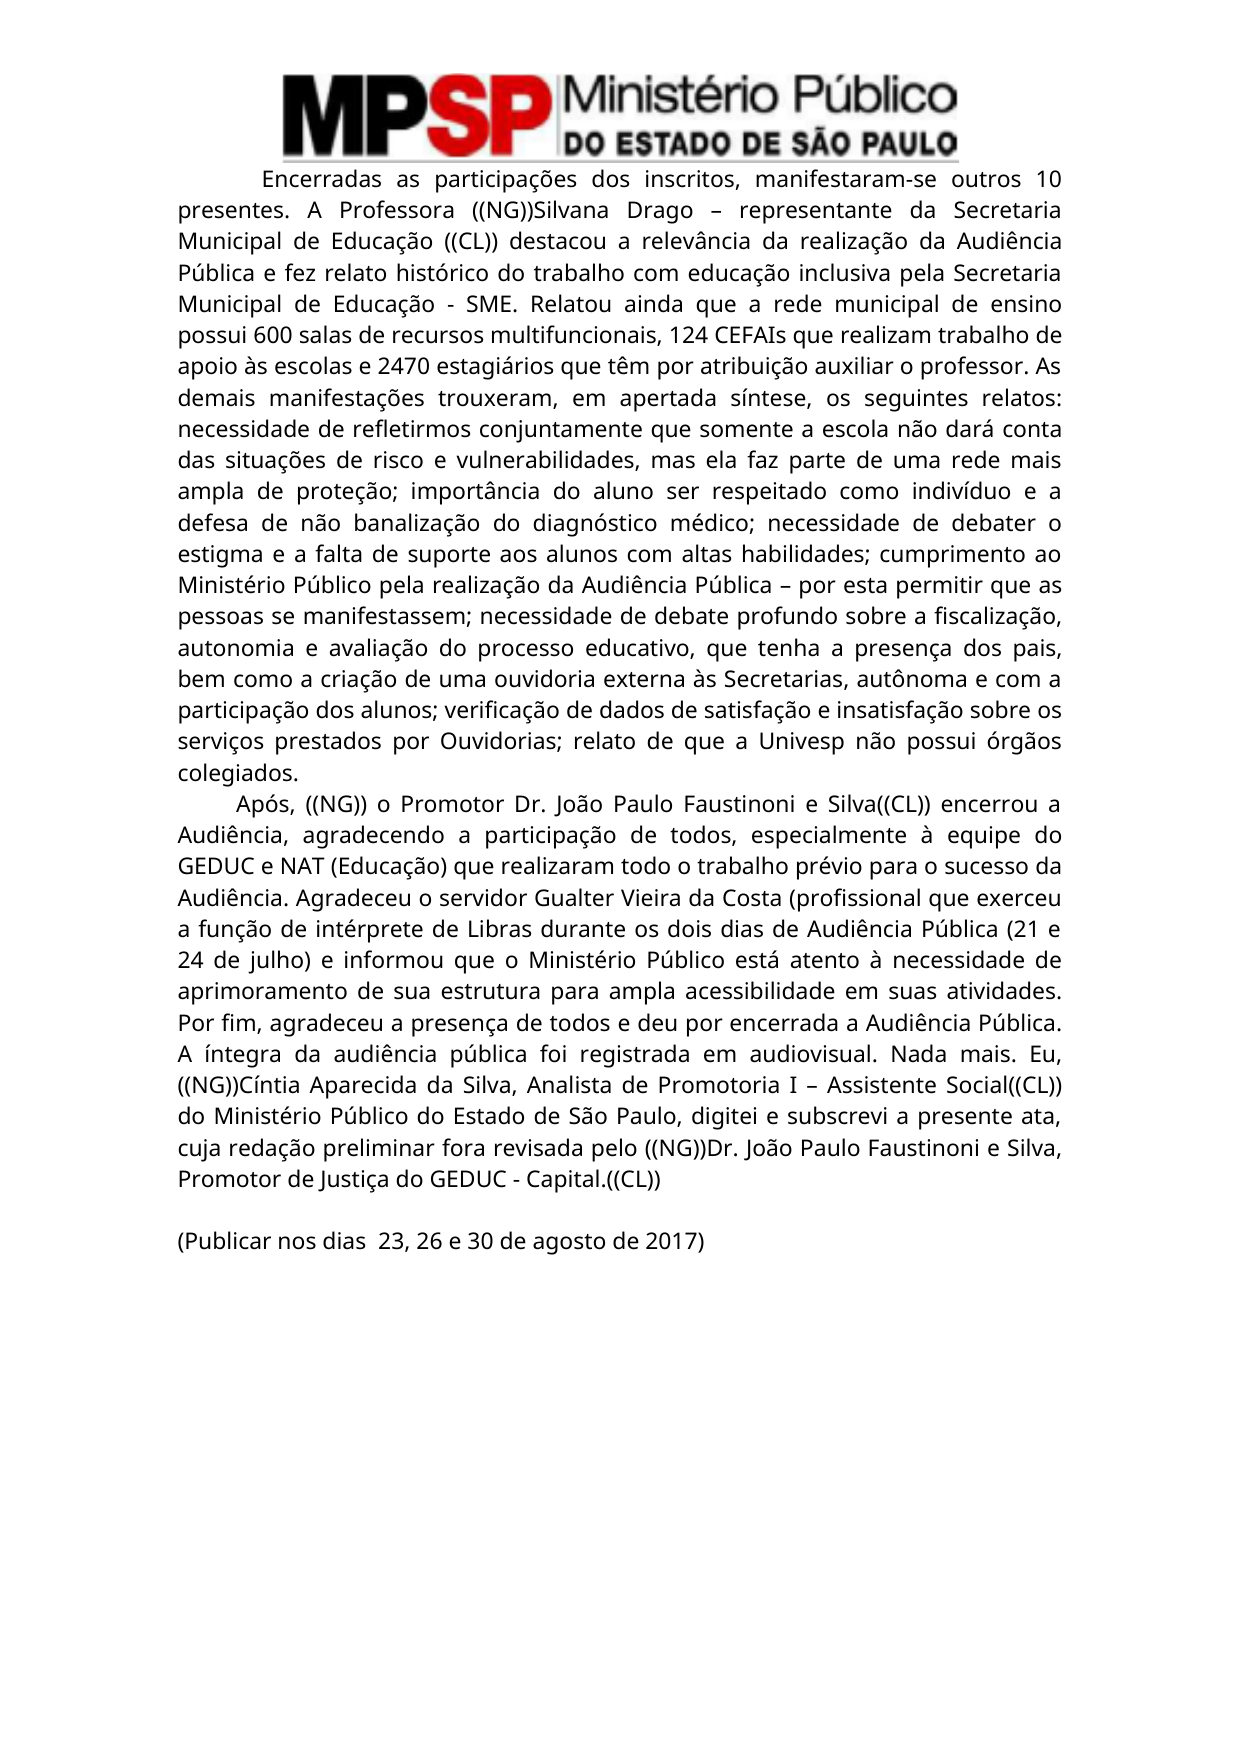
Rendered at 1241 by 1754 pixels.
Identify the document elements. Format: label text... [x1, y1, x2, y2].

text Após, ((NG)) o Promotor Dr. João Paulo Faustinoni e Silva((CL)) encerrou a Audiência, agradecendo a participação de todos, especialmente à equipe do GEDUC e NAT (Educação) que realizaram todo o trabalho prévio para o sucesso da Audiência. Agradeceu o servidor Gualter Vieira da Costa (profissional que exerceu a função de intérprete de Libras durante os dois dias de Audiência Pública (21 e 24 de julho) e informou que o Ministério Público está atento à necessidade de aprimoramento de sua estrutura para ampla acessibilidade em suas atividades. Por fim, agradeceu a presença de todos e deu por encerrada a Audiência Pública. A íntegra da audiência pública foi registrada em audiovisual. Nada mais. Eu, ((NG))Cíntia Aparecida da Silva, Analista de Promotoria I – Assistente Social((CL)) do Ministério Público do Estado de São Paulo, digitei e subscrevi a presente ata, cuja redação preliminar fora revisada pelo ((NG))Dr. João Paulo Faustinoni e Silva, Promotor de Justiça do GEDUC - Capital.((CL)) [177, 788, 1063, 1194]
text Encerradas as participações dos inscritos, manifestaram-se outros 10 presentes. A Professora ((NG))Silvana Drago – representante da Secretaria Municipal de Educação ((CL)) destacou a relevância da realização da Audiência Pública e fez relato histórico do trabalho com educação inclusiva pela Secretaria Municipal de Educação - SME. Relatou ainda que a rede municipal de ensino possui 600 salas de recursos multifuncionais, 124 CEFAIs que realizam trabalho de apoio às escolas e 2470 estagiários que têm por atribuição auxiliar o professor. As demais manifestações trouxeram, em apertada síntese, os seguintes relatos: necessidade de refletirmos conjuntamente que somente a escola não dará conta das situações de risco e vulnerabilidades, mas ela faz parte de uma rede mais ampla de proteção; importância do aluno ser respeitado como indivíduo e a defesa de não banalização do diagnóstico médico; necessidade de debater o estigma e a falta de suporte aos alunos com altas habilidades; cumprimento ao Ministério Público pela realização da Audiência Pública – por esta permitir que as pessoas se manifestassem; necessidade de debate profundo sobre a fiscalização, autonomia e avaliação do processo educativo, que tenha a presença dos pais, bem como a criação de uma ouvidoria externa às Secretarias, autônoma e com a participação dos alunos; verificação de dados de satisfação e insatisfação sobre os serviços prestados por Ouvidorias; relato de que a Univesp não possui órgãos colegiados. [177, 163, 1063, 788]
text (Publicar nos dias 23, 26 e 30 de agosto de 2017) [177, 1225, 1063, 1257]
